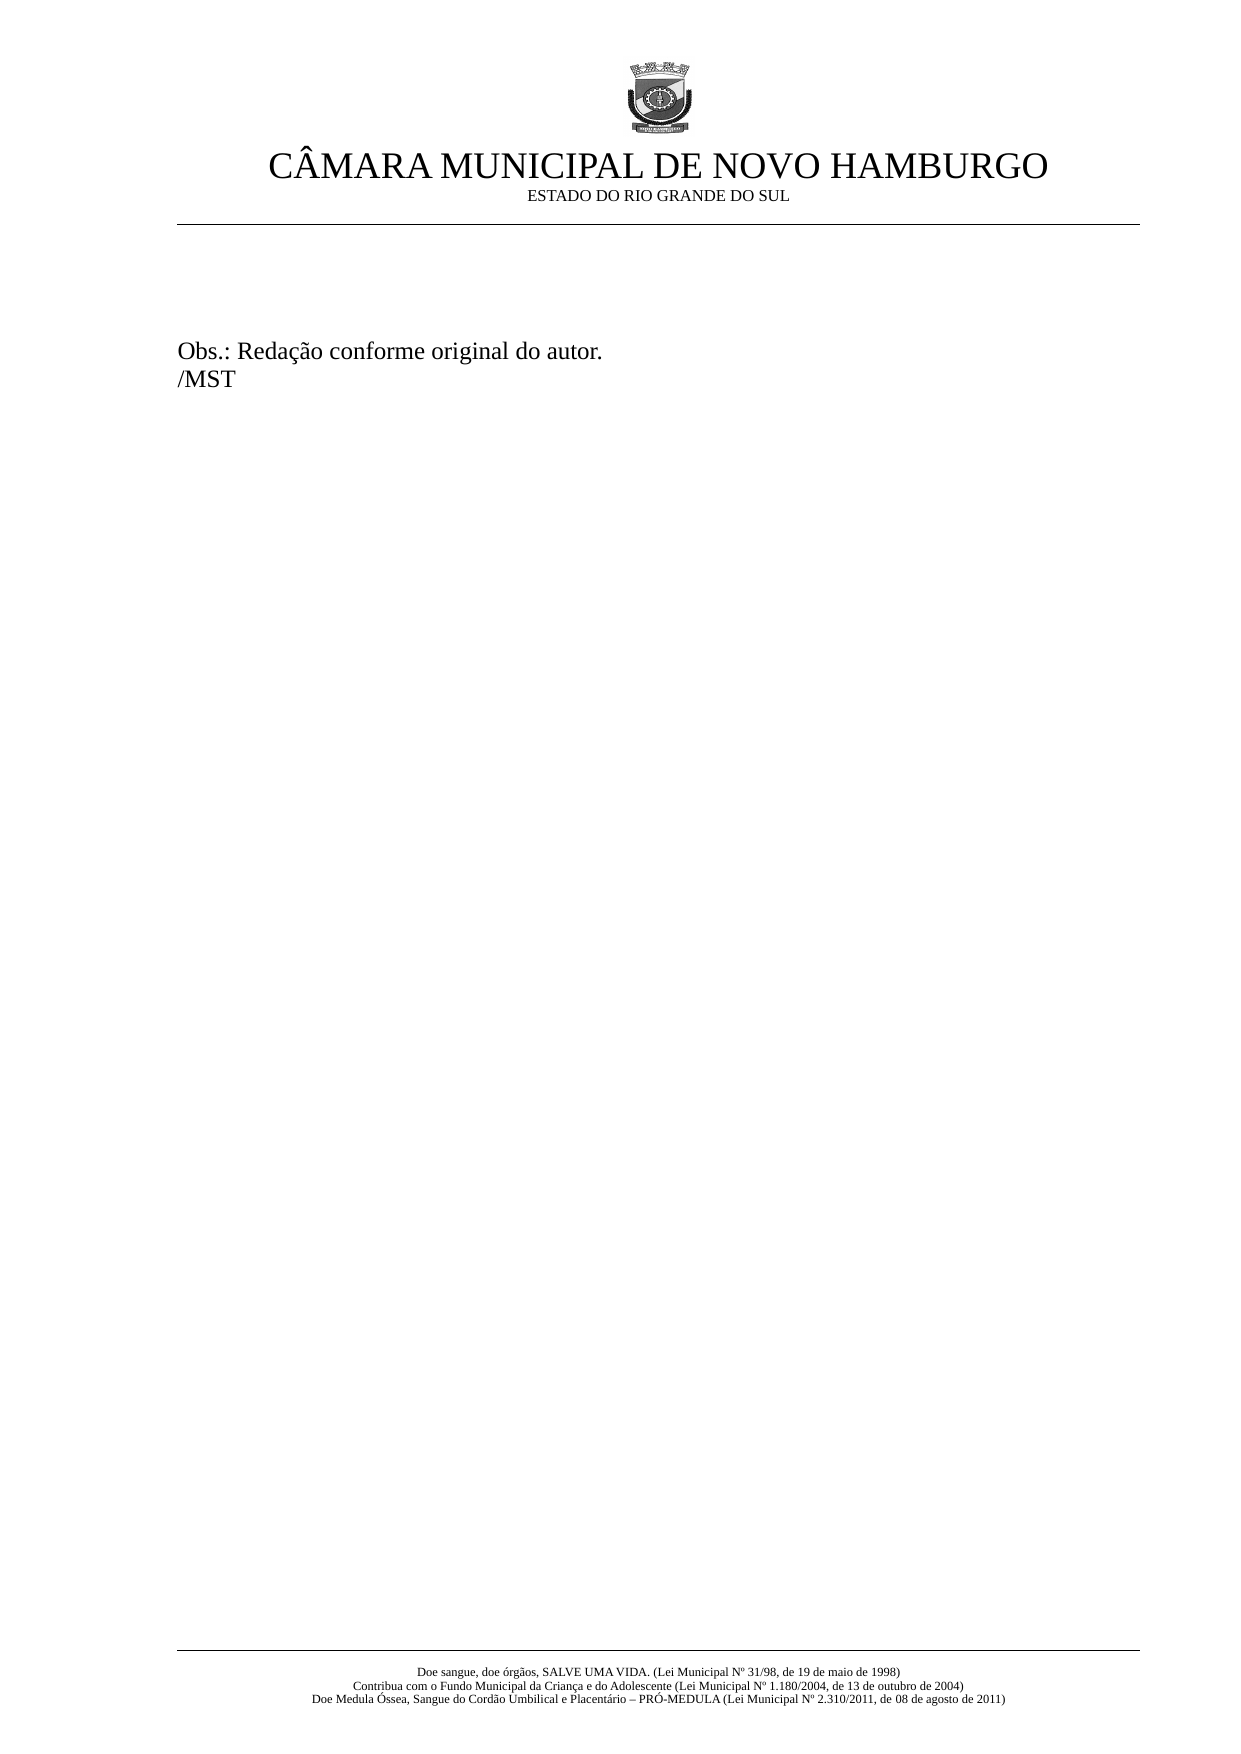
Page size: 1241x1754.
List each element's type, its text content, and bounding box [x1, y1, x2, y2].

text Obs.: Redação conforme original do autor. [177, 337, 1140, 365]
text /MST [177, 365, 1140, 393]
